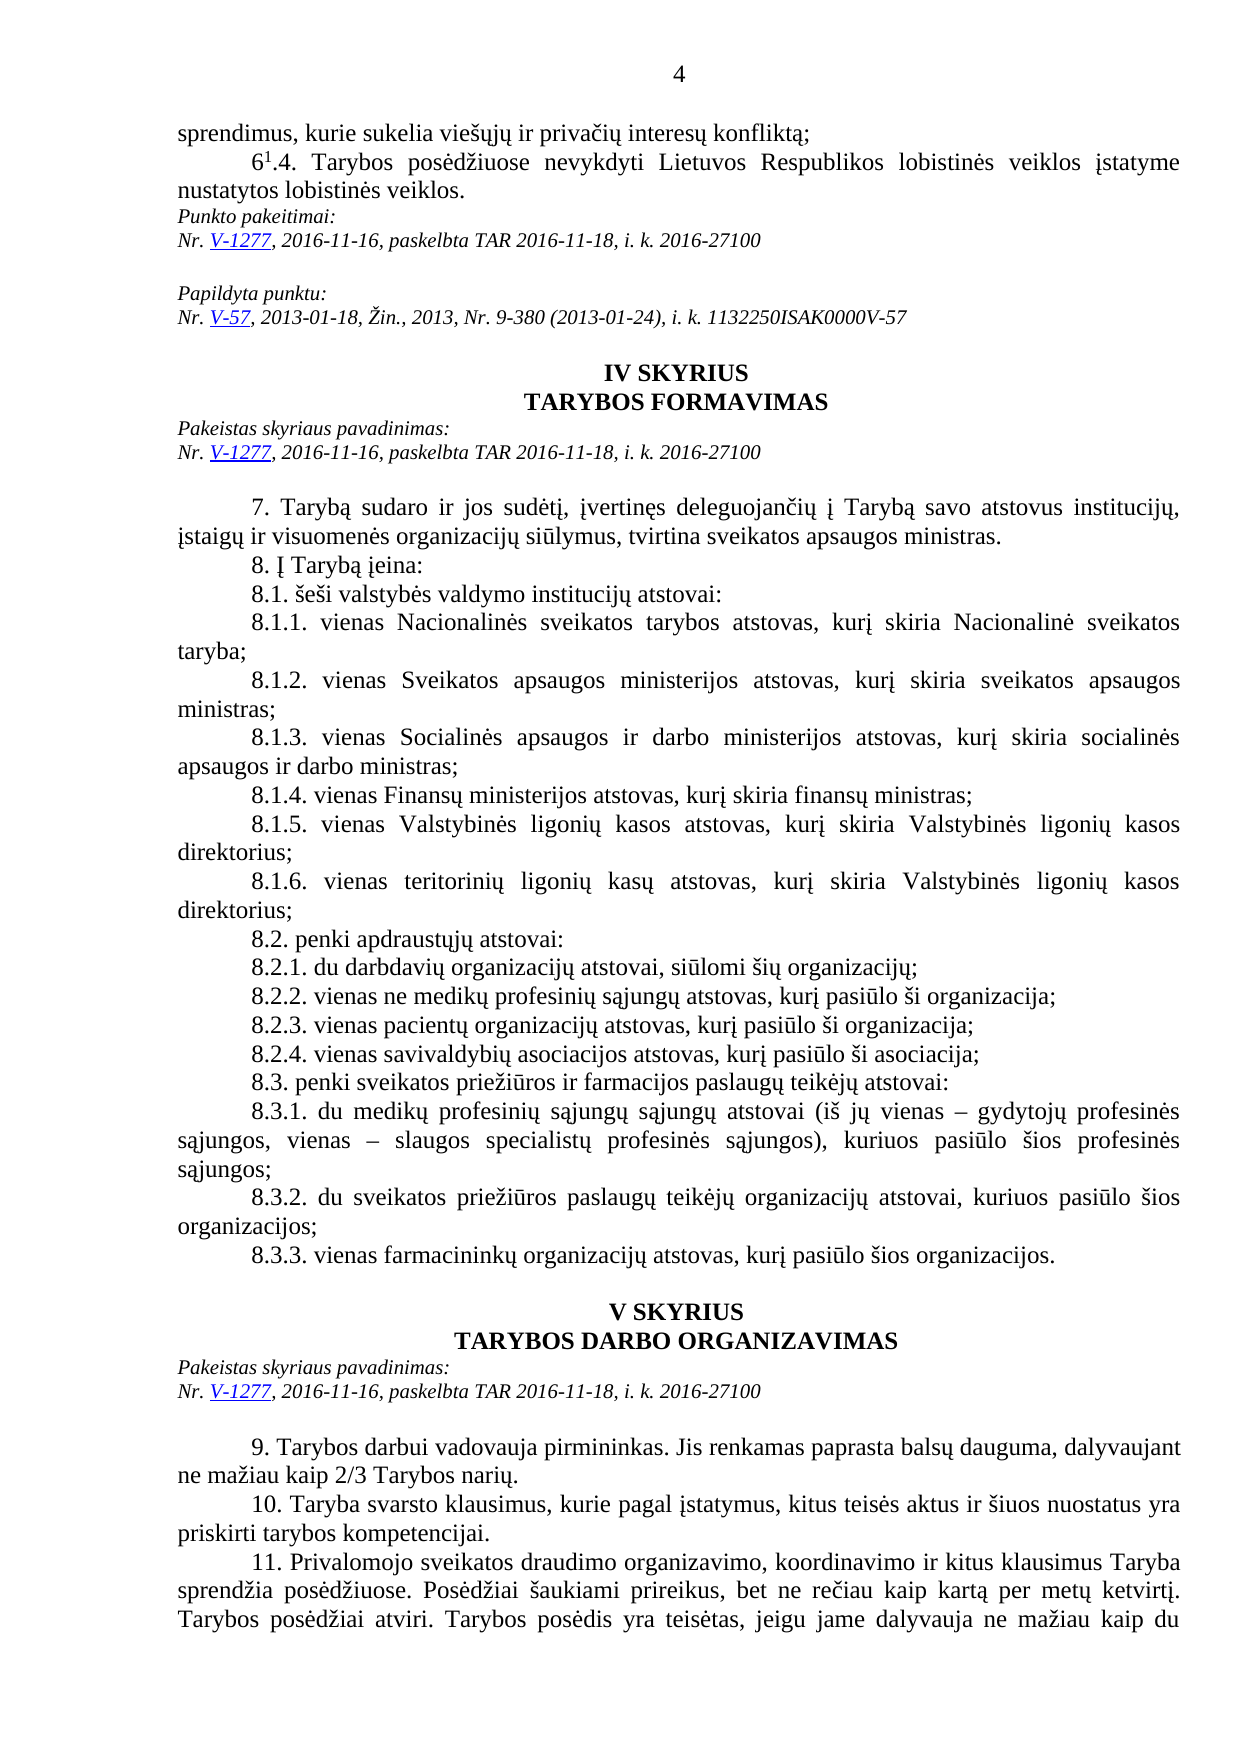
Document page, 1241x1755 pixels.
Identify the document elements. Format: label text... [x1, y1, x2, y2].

text 8.2.3. vienas pacientų organizacijų atstovas, kurį pasiūlo ši organizacija; [177, 1010, 1181, 1039]
text 8.1.2. vienas Sveikatos apsaugos ministerijos atstovas, kurį skiria sveikatos apsaugos ministras; [177, 665, 1181, 722]
text 8. Į Tarybą įeina: [177, 550, 1181, 579]
text 8.2.4. vienas savivaldybių asociacijos atstovas, kurį pasiūlo ši asociacija; [177, 1039, 1181, 1067]
text 7. Tarybą sudaro ir jos sudėtį, įvertinęs deleguojančių į Tarybą savo atstovus institucijų, įstaigų ir visuomenės organizacijų siūlymus, tvirtina sveikatos apsaugos ministras. [177, 492, 1181, 550]
text 8.2.2. vienas ne medikų profesinių sąjungų atstovas, kurį pasiūlo ši organizacija; [177, 981, 1181, 1010]
text 8.3.1. du medikų profesinių sąjungų sąjungų atstovai (iš jų vienas – gydytojų profesinės sąjungos, vienas – slaugos specialistų profesinės sąjungos), kuriuos pasiūlo šios profesinės sąjungos; [177, 1096, 1181, 1182]
text 8.1. šeši valstybės valdymo institucijų atstovai: [177, 579, 1181, 607]
text IV SKYRIUS TARYBOS FORMAVIMAS [177, 358, 1181, 416]
text 9. Tarybos darbui vadovauja pirmininkas. Jis renkamas paprasta balsų dauguma, dalyvaujant ne mažiau kaip 2/3 Tarybos narių. [177, 1432, 1181, 1489]
text 8.1.6. vienas teritorinių ligonių kasų atstovas, kurį skiria Valstybinės ligonių kasos direktorius; [177, 866, 1181, 924]
text Nr. V-1277, 2016-11-16, paskelbta TAR 2016-11-18, i. k. 2016-27100 [177, 1379, 1181, 1403]
text V SKYRIUS TARYBOS DARBO ORGANIZAVIMAS [177, 1297, 1181, 1355]
text Punkto pakeitimai: [177, 204, 1181, 228]
text 8.1.4. vienas Finansų ministerijos atstovas, kurį skiria finansų ministras; [177, 780, 1181, 809]
text Nr. V-1277, 2016-11-16, paskelbta TAR 2016-11-18, i. k. 2016-27100 [177, 228, 1181, 252]
text 61.4. Tarybos posėdžiuose nevykdyti Lietuvos Respublikos lobistinės veiklos įstatyme nustatytos lobistinės veiklos. [177, 147, 1181, 204]
text 8.1.3. vienas Socialinės apsaugos ir darbo ministerijos atstovas, kurį skiria socialinės apsaugos ir darbo ministras; [177, 722, 1181, 780]
text Pakeistas skyriaus pavadinimas: [177, 1355, 1181, 1379]
text Nr. V-57, 2013-01-18, Žin., 2013, Nr. 9-380 (2013-01-24), i. k. 1132250ISAK0000V-57 [177, 305, 1181, 329]
text Pakeistas skyriaus pavadinimas: [177, 416, 1181, 440]
text 8.2. penki apdraustųjų atstovai: [177, 924, 1181, 952]
text 8.3.2. du sveikatos priežiūros paslaugų teikėjų organizacijų atstovai, kuriuos pasiūlo šios organizacijos; [177, 1182, 1181, 1240]
text 8.1.1. vienas Nacionalinės sveikatos tarybos atstovas, kurį skiria Nacionalinė sveikatos taryba; [177, 607, 1181, 665]
text 10. Taryba svarsto klausimus, kurie pagal įstatymus, kitus teisės aktus ir šiuos nuostatus yra priskirti tarybos kompetencijai. [177, 1489, 1181, 1547]
text 8.1.5. vienas Valstybinės ligonių kasos atstovas, kurį skiria Valstybinės ligonių kasos direktorius; [177, 809, 1181, 866]
text Nr. V-1277, 2016-11-16, paskelbta TAR 2016-11-18, i. k. 2016-27100 [177, 440, 1181, 464]
text 8.3. penki sveikatos priežiūros ir farmacijos paslaugų teikėjų atstovai: [177, 1067, 1181, 1096]
text 11. Privalomojo sveikatos draudimo organizavimo, koordinavimo ir kitus klausimus Taryba sprendžia posėdžiuose. Posėdžiai šaukiami prireikus, bet ne rečiau kaip kartą per metų ketvirtį. Tarybos posėdžiai atviri. Tarybos posėdis yra teisėtas, jeigu jame dalyvauja ne mažiau kaip du [177, 1547, 1181, 1633]
text 8.3.3. vienas farmacininkų organizacijų atstovas, kurį pasiūlo šios organizacijos. [177, 1240, 1181, 1269]
text Papildyta punktu: [177, 281, 1181, 305]
text 8.2.1. du darbdavių organizacijų atstovai, siūlomi šių organizacijų; [177, 952, 1181, 981]
text sprendimus, kurie sukelia viešųjų ir privačių interesų konfliktą; [177, 118, 1181, 147]
